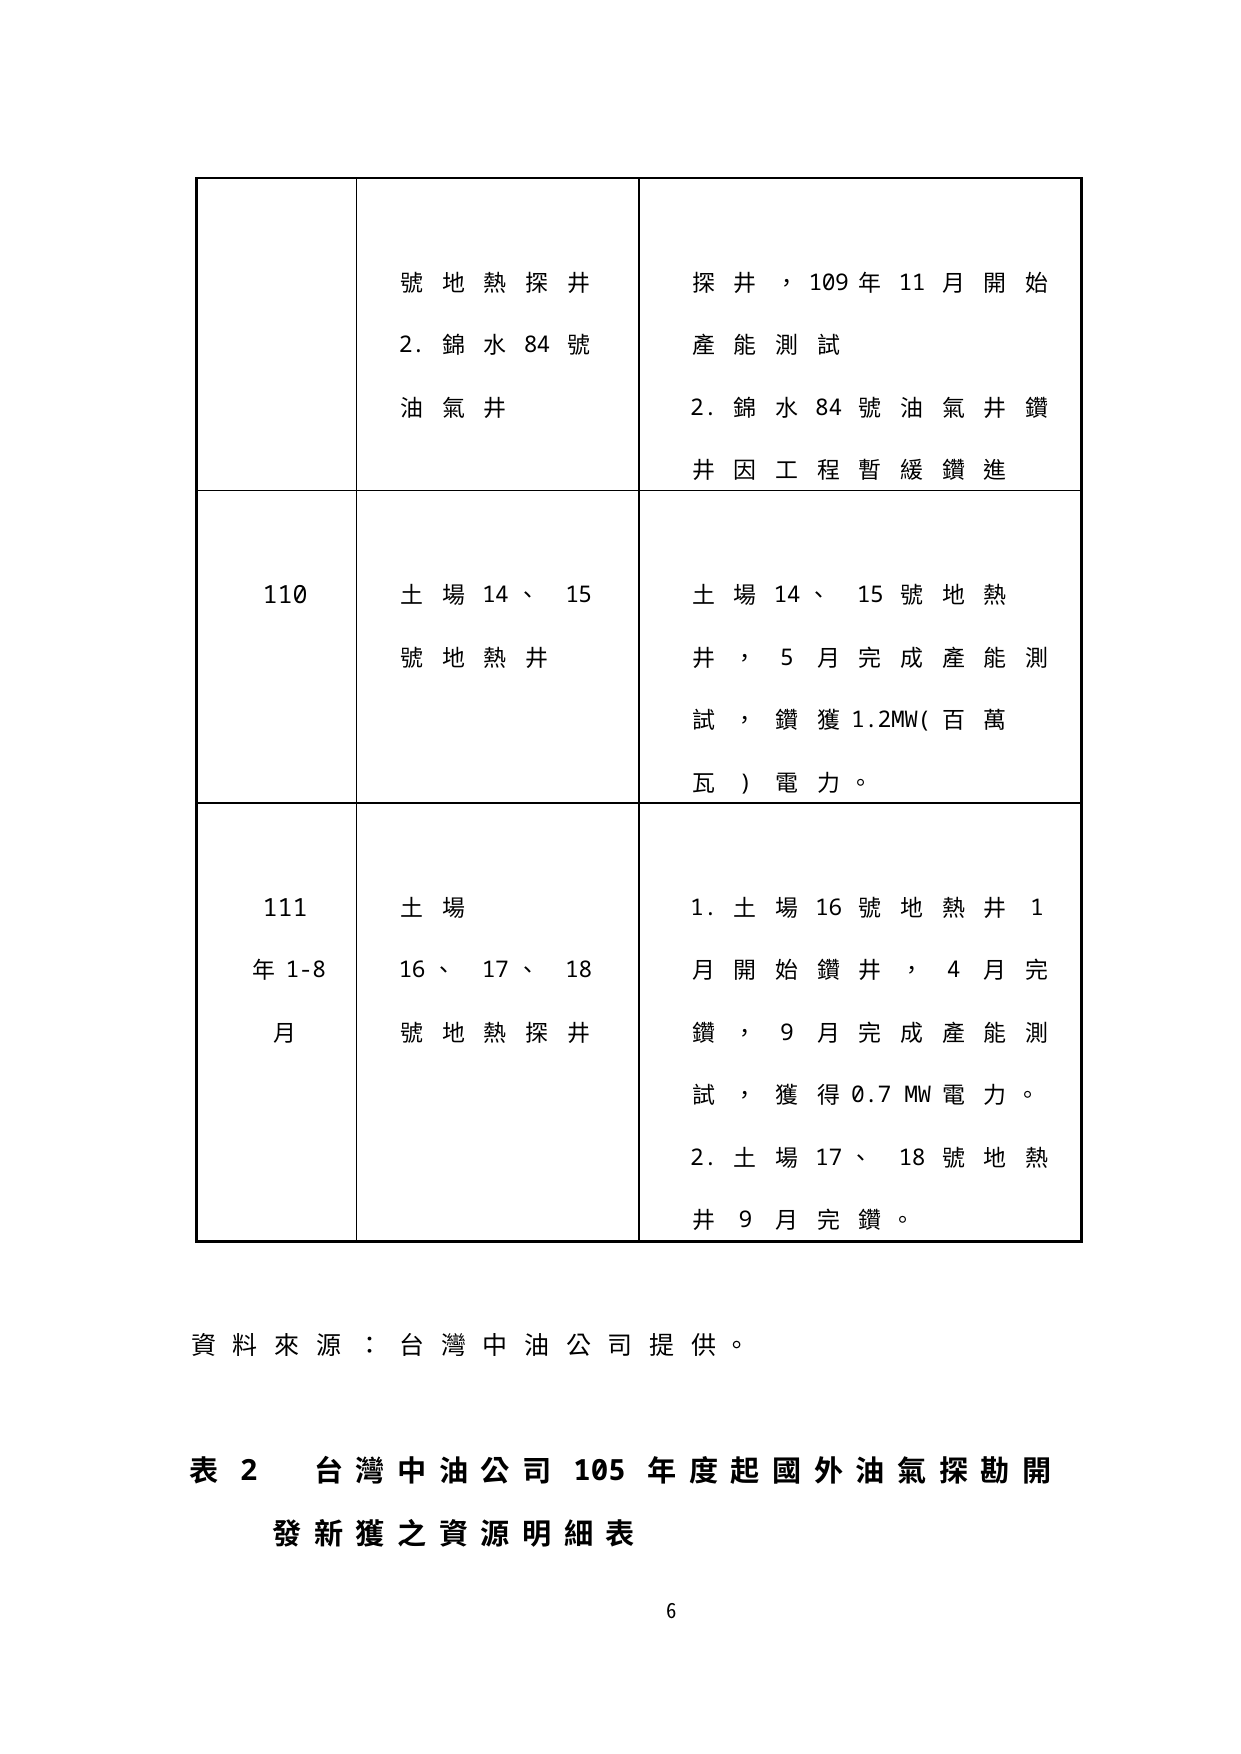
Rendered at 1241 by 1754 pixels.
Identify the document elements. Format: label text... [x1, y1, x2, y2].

table_cell 號地熱探井 2.錦水84號油氣井 [357, 179, 638, 490]
table_cell 土場14、15號地熱井，5月完成產能測試，鑽獲1.2MW(百萬瓦)電力。 [640, 491, 1080, 802]
table_cell 1.土場16號地熱井1月開始鑽井，4月完鑽，9月完成產能測試，獲得0.7 MW電力。 2.土場17、18號地熱井9月完鑽。 [640, 804, 1080, 1240]
table_cell 探井，109年11月開始產能測試 2.錦水84號油氣井鑽井因工程暫緩鑽進 [640, 179, 1080, 490]
table_cell 111年1-8月 [198, 804, 356, 1240]
table_cell 土場14、15號地熱井 [357, 491, 638, 802]
table_cell 土場16、17、18號地熱探井 [357, 804, 638, 1240]
text 表2 台灣中油公司105年度起國外油氣探勘開發新獲之資源明細表 [183, 1427, 1087, 1552]
table_cell [198, 179, 356, 490]
text 資料來源：台灣中油公司提供。 [181, 1302, 1058, 1365]
table_cell 110 [198, 491, 356, 802]
